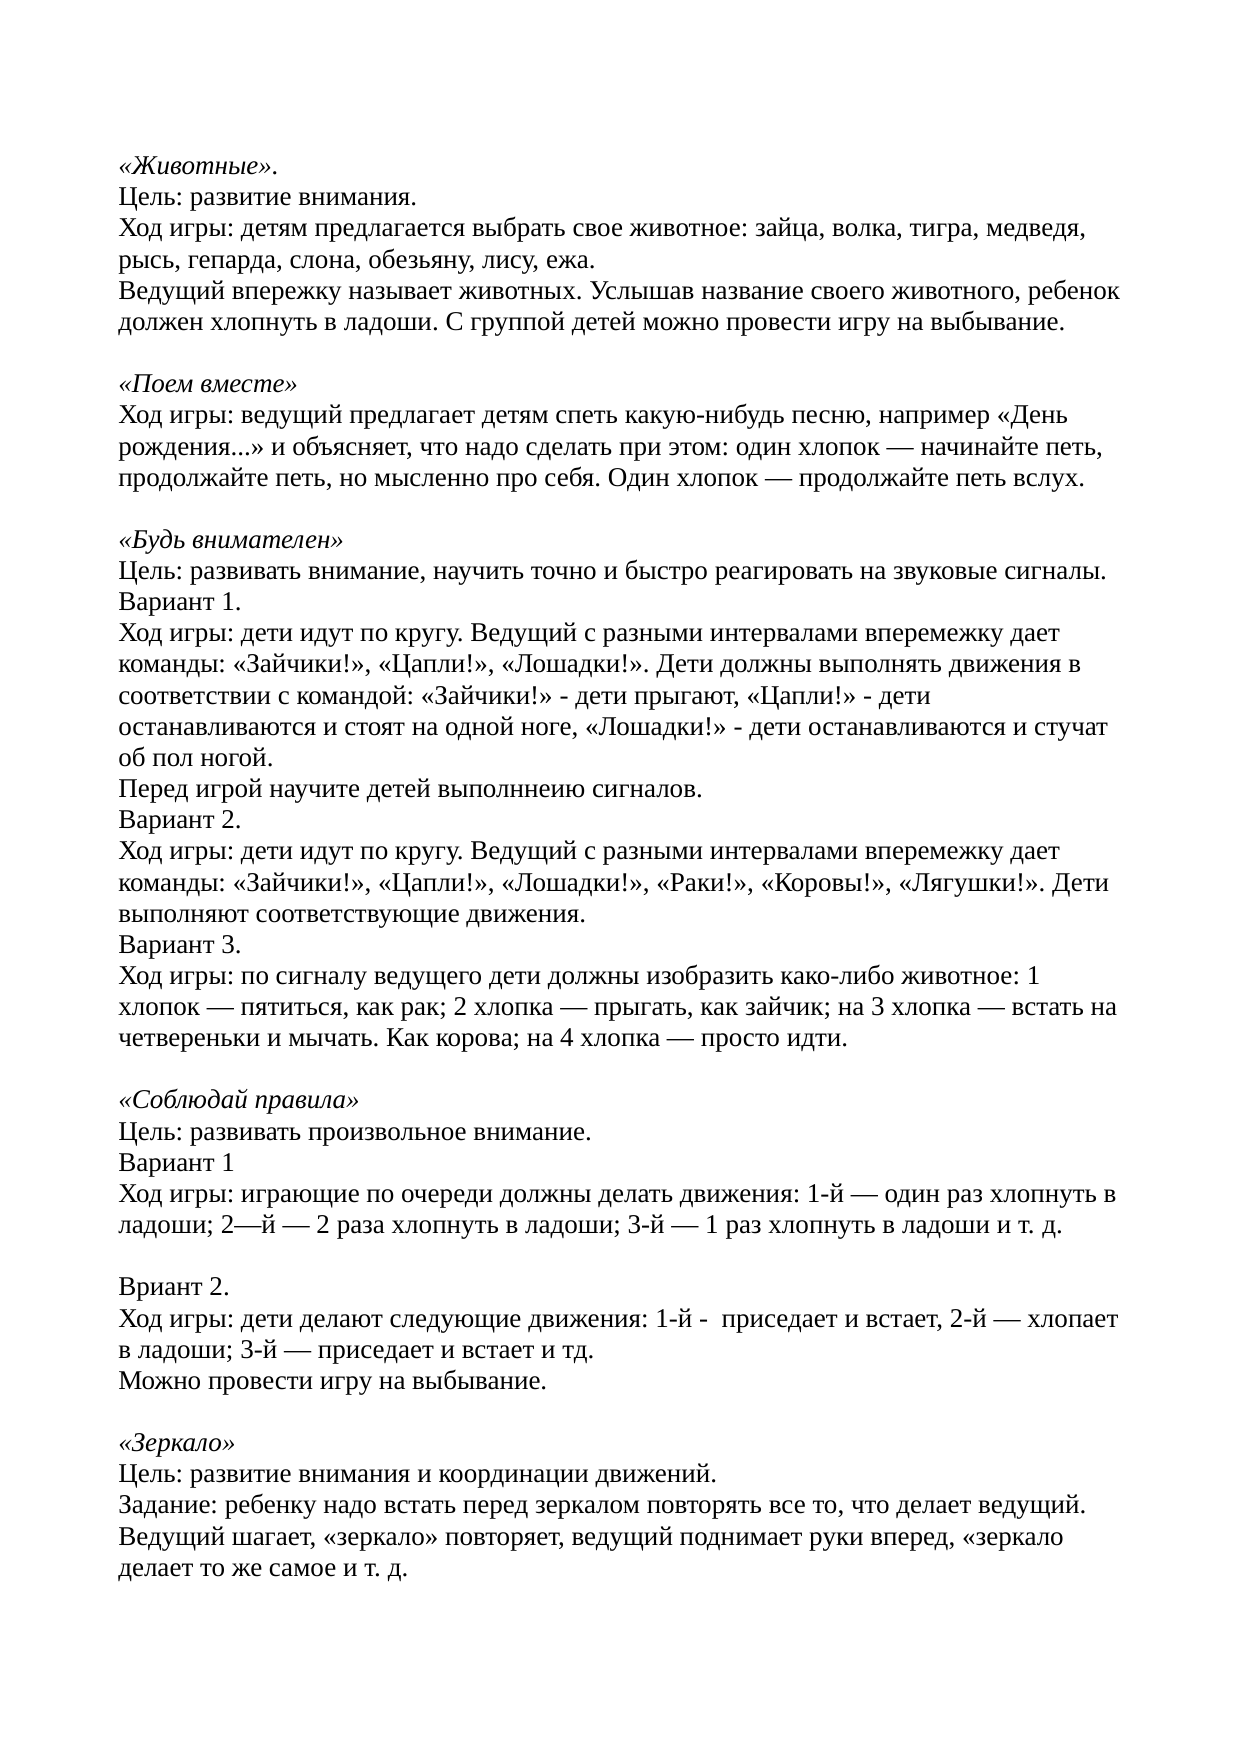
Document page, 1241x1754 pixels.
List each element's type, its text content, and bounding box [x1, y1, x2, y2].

text Ход игры: дети идут по кругу. Ведущий с разными интервалами вперемежку дает команды: «Зайчики!», «Цапли!», «Лошадки!», «Раки!», «Коровы!», «Лягушки!». Дети выполняют соответствующие движения. [118, 834, 1122, 928]
text Ход игры: по сигналу ведущего дети должны изобразить како-либо животное: 1 хлопок — пятиться, как рак; 2 хлопка — прыгать, как зайчик; на 3 хлопка — встать на четвереньки и мычать. Как корова; на 4 хлопка — просто идти. [118, 959, 1122, 1052]
text Цель: развивать внимание, научить точно и быстро реагировать на звуковые сигналы. [118, 554, 1122, 585]
text Вариант 1 [118, 1146, 1122, 1177]
text Задание: ребенку надо встать перед зеркалом повторять все то, что делает ведущий. Ведущий шагает, «зеркало» повторяет, ведущий поднимает руки вперед, «зеркало делает то же самое и т. д. [118, 1488, 1122, 1582]
text Ход игры: дети делают следующие движения: 1-й - приседает и встает, 2-й — хлопает в ладоши; 3-й — приседает и встает и тд. [118, 1302, 1122, 1364]
text «Зеркало» [118, 1426, 1122, 1457]
text Можно провести игру на выбывание. [118, 1364, 1122, 1395]
text Ход игры: детям предлагается выбрать свое животное: зайца, волка, тигра, медведя, рысь, гепарда, слона, обезьяну, лису, ежа. [118, 212, 1122, 274]
text «Поем вместе» [118, 367, 1122, 398]
text «Будь внимателен» [118, 523, 1122, 554]
text Вариант 2. [118, 803, 1122, 834]
text Вриант 2. [118, 1271, 1122, 1302]
text Вариант 1. [118, 585, 1122, 616]
text «Животные». [118, 149, 1122, 180]
text Ход игры: играющие по очереди должны делать движения: 1-й — один раз хлопнуть в ладоши; 2—й — 2 раза хлопнуть в ладоши; 3-й — 1 раз хлопнуть в ладоши и т. д. [118, 1177, 1122, 1239]
text Вариант 3. [118, 928, 1122, 959]
text Цель: развивать произвольное внимание. [118, 1115, 1122, 1146]
text Ход игры: ведущий предлагает детям спеть какую-нибудь песню, например «День рождения...» и объясняет, что надо сделать при этом: один хлопок — начинайте петь, продолжайте петь, но мысленно про себя. Один хлопок — продолжайте петь вслух. [118, 398, 1122, 492]
text Ведущий впережку называет животных. Услышав название своего животного, ребенок должен хлопнуть в ладоши. С группой детей можно провести игру на выбывание. [118, 274, 1122, 336]
text «Соблюдай правила» [118, 1084, 1122, 1115]
text Цель: развитие внимания. [118, 180, 1122, 212]
text Перед игрой научите детей выполннеию сигналов. [118, 772, 1122, 803]
text Цель: развитие внимания и координации движений. [118, 1457, 1122, 1488]
text Ход игры: дети идут по кругу. Ведущий с разными интервалами вперемежку дает команды: «Зайчики!», «Цапли!», «Лошадки!». Дети должны выполнять движения в соответствии с командой: «Зайчики!» - дети прыгают, «Цапли!» - дети останавливаются и стоят на одной ноге, «Лошадки!» - дети останавливаются и стучат об пол ногой. [118, 616, 1122, 772]
